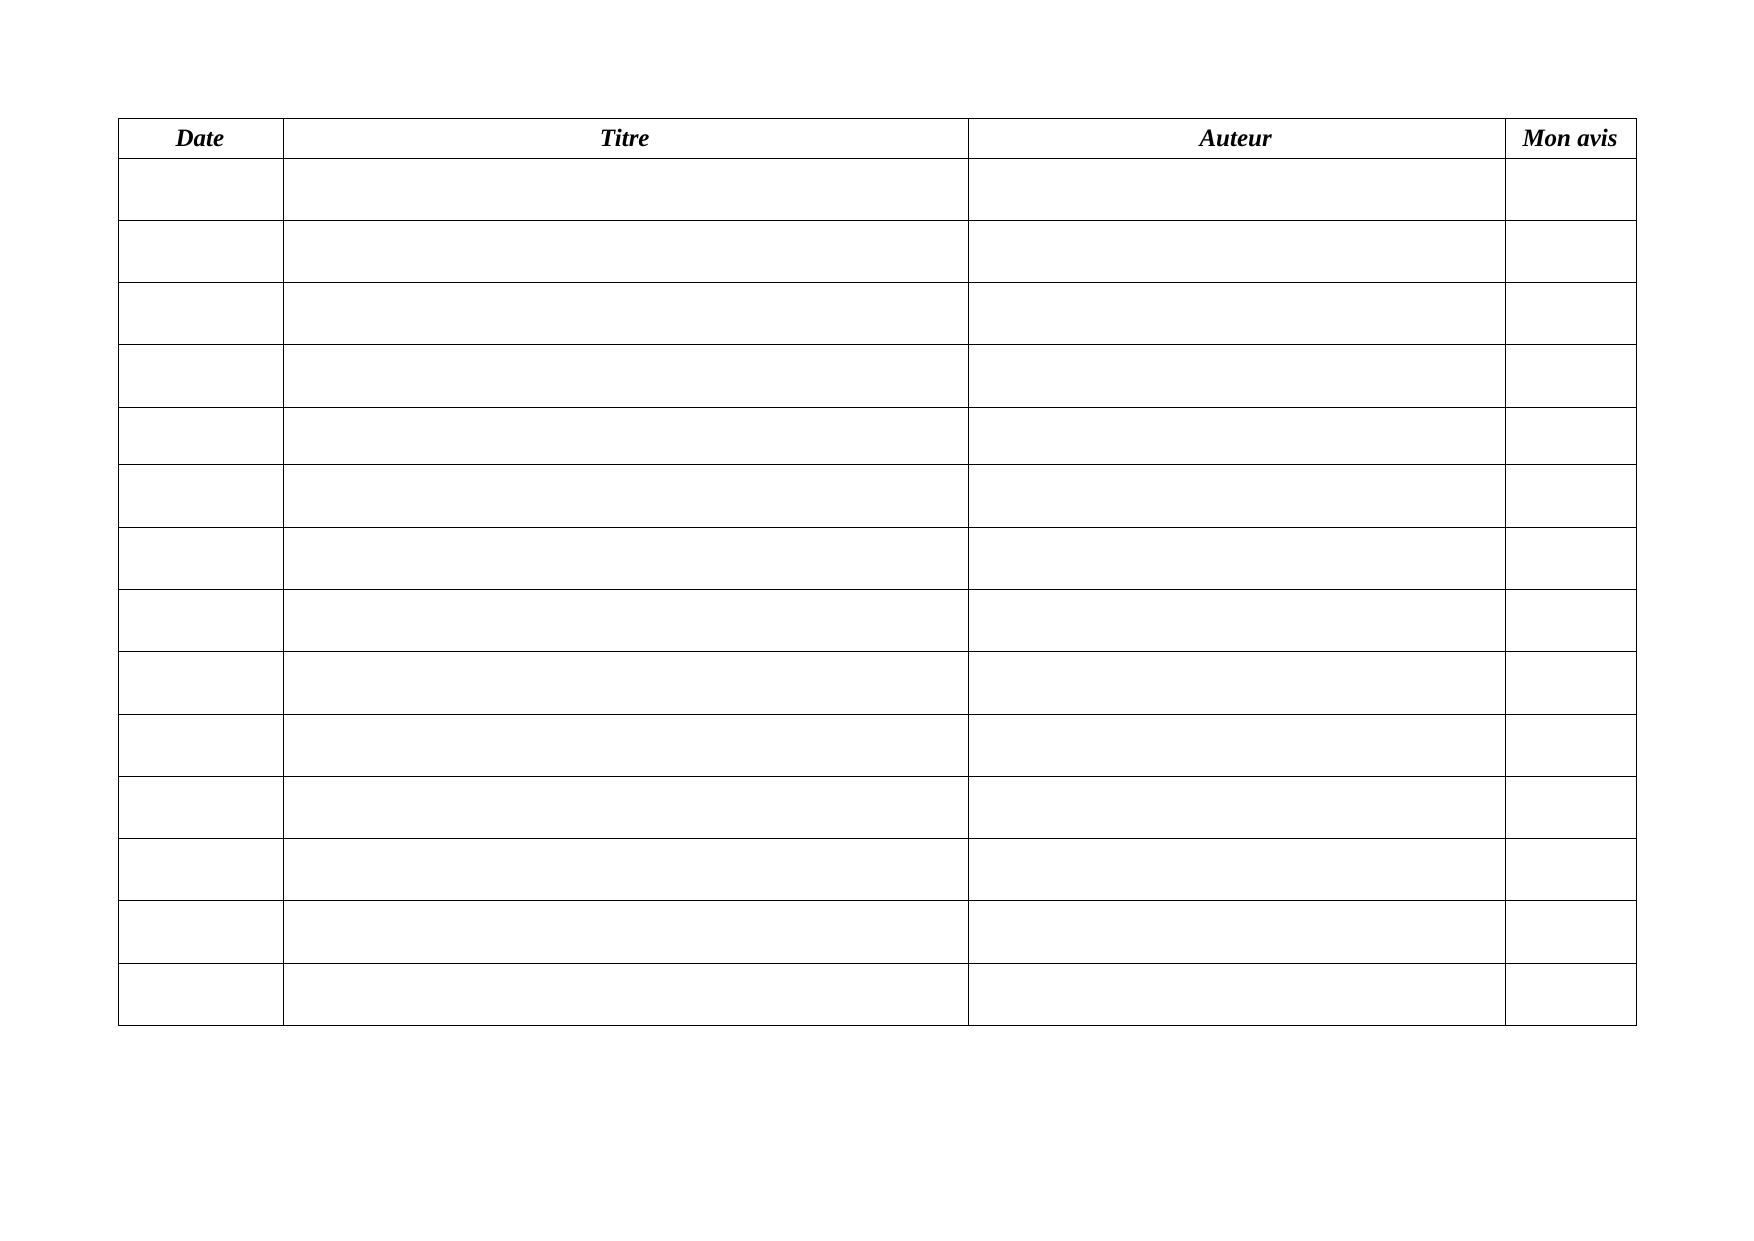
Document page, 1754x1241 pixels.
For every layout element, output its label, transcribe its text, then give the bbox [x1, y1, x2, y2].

table_cell [1506, 221, 1636, 282]
table_header Date [119, 119, 283, 157]
table_cell [119, 590, 283, 651]
table_cell [1506, 590, 1636, 651]
table_cell [969, 159, 1505, 220]
table_cell [969, 964, 1505, 1025]
table_header Auteur [969, 119, 1505, 157]
table_cell [284, 283, 968, 344]
table_cell [969, 408, 1505, 464]
table_cell [969, 715, 1505, 776]
table_cell [969, 777, 1505, 838]
table_cell [284, 528, 968, 589]
table_cell [1506, 715, 1636, 776]
table_cell [119, 777, 283, 838]
table_cell [284, 715, 968, 776]
table_cell [284, 408, 968, 464]
table_cell [119, 964, 283, 1025]
table_cell [119, 221, 283, 282]
table_cell [284, 465, 968, 527]
table_cell [119, 345, 283, 407]
table_cell [969, 839, 1505, 900]
table_cell [1506, 528, 1636, 589]
table_cell [1506, 652, 1636, 713]
table_cell [284, 839, 968, 900]
table_cell [1506, 465, 1636, 527]
table_cell [119, 715, 283, 776]
table_cell [969, 283, 1505, 344]
table_cell [969, 221, 1505, 282]
table_cell [1506, 283, 1636, 344]
table_cell [119, 839, 283, 900]
table_cell [284, 652, 968, 713]
table_cell [119, 652, 283, 713]
table_cell [969, 901, 1505, 963]
table_cell [284, 777, 968, 838]
table_header Mon avis [1506, 119, 1636, 157]
table_cell [969, 652, 1505, 713]
table_cell [969, 345, 1505, 407]
table_cell [284, 221, 968, 282]
table_cell [969, 528, 1505, 589]
table_cell [284, 159, 968, 220]
table_cell [1506, 964, 1636, 1025]
table_cell [1506, 345, 1636, 407]
table_cell [1506, 159, 1636, 220]
table_cell [119, 408, 283, 464]
table_cell [284, 964, 968, 1025]
table_cell [119, 159, 283, 220]
table_cell [969, 590, 1505, 651]
table_header Titre [284, 119, 968, 157]
table_cell [119, 528, 283, 589]
table_cell [1506, 839, 1636, 900]
table_cell [119, 465, 283, 527]
table_cell [969, 465, 1505, 527]
table_cell [284, 345, 968, 407]
table_cell [1506, 408, 1636, 464]
table_cell [119, 283, 283, 344]
table_cell [284, 590, 968, 651]
table_cell [119, 901, 283, 963]
table_cell [1506, 777, 1636, 838]
table_cell [1506, 901, 1636, 963]
table_cell [284, 901, 968, 963]
